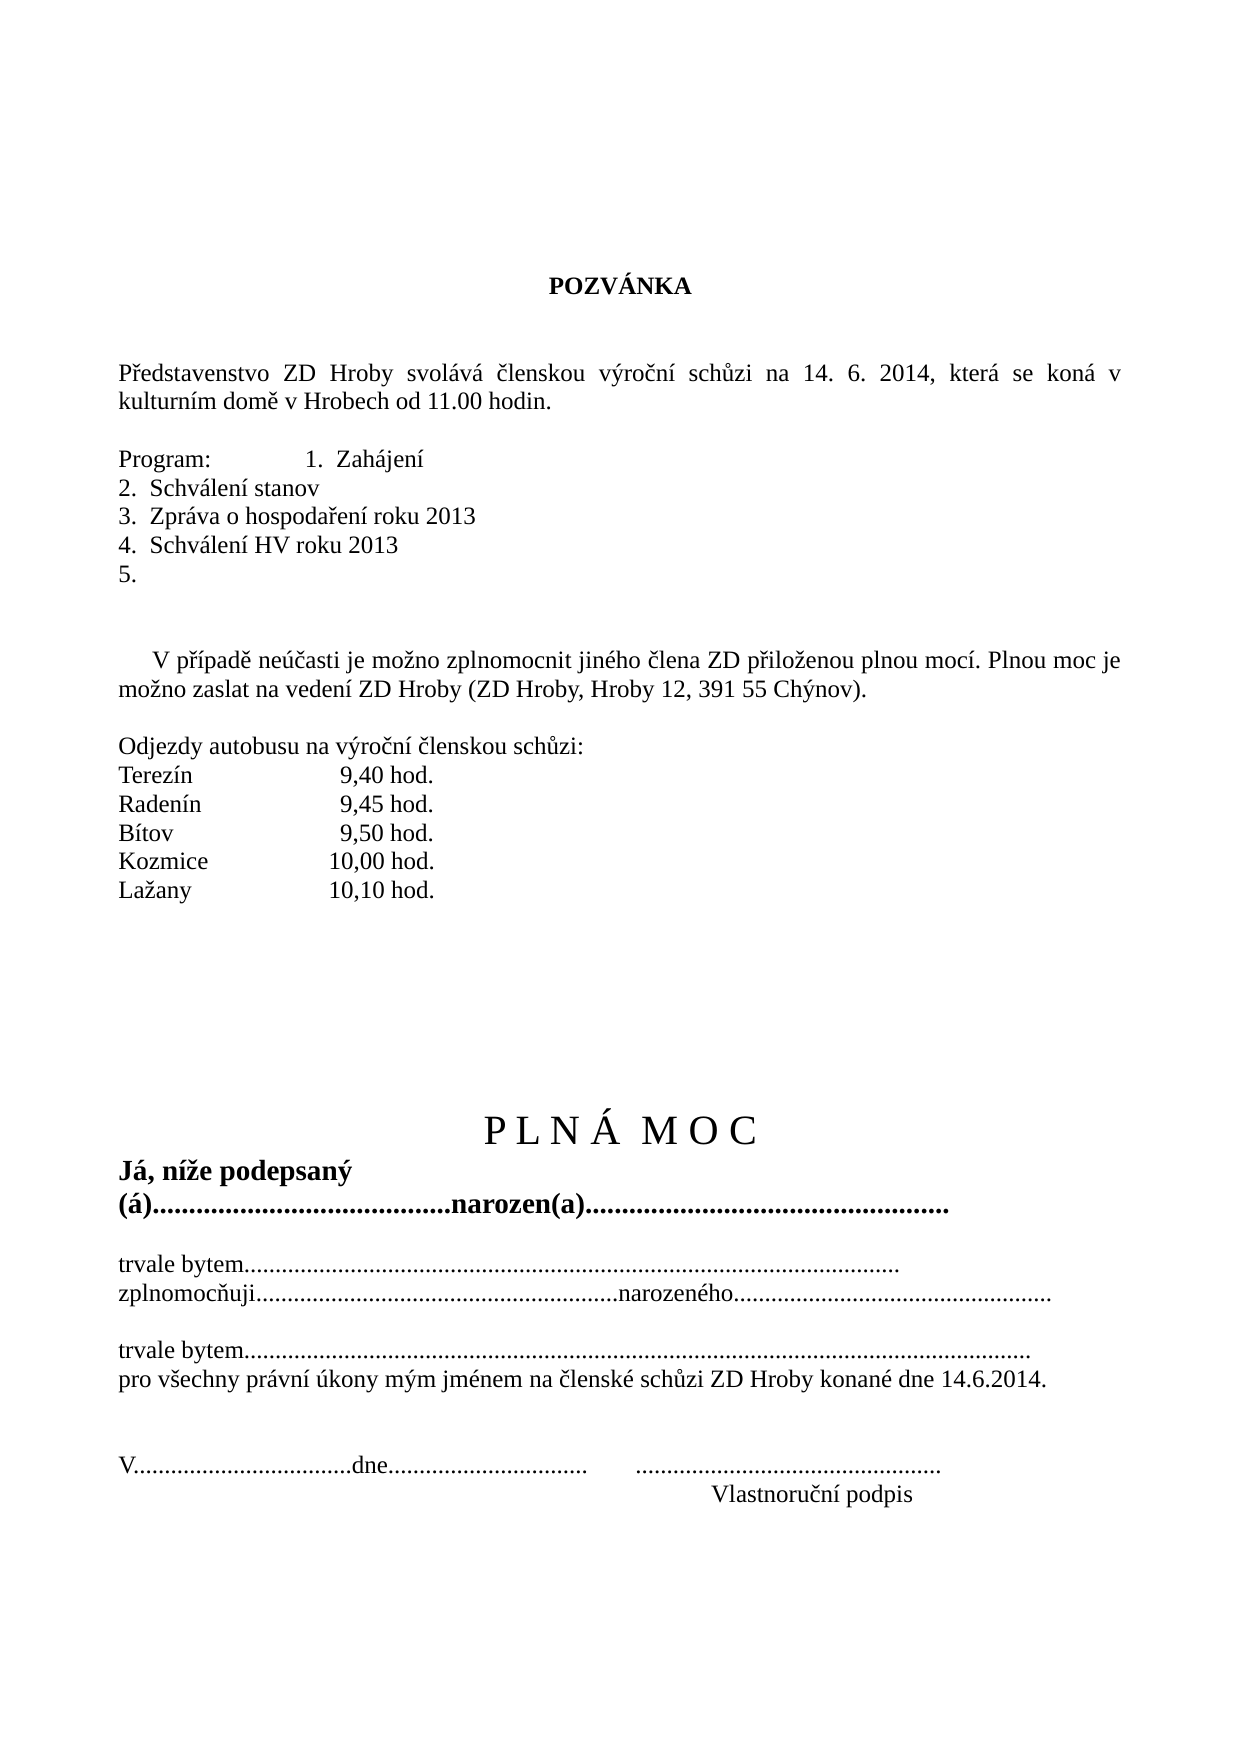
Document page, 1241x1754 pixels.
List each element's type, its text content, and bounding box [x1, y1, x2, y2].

text V případě neúčasti je možno zplnomocnit jiného člena ZD přiloženou plnou mocí. Plnou moc je možno zaslat na vedení ZD Hroby (ZD Hroby, Hroby 12, 391 55 Chýnov). [118, 645, 1122, 703]
text Lažany 10,10 hod. [118, 875, 1122, 904]
text V...................................dne................................ ................................................. [118, 1450, 1122, 1479]
text trvale bytem.............................................................................................................................. [118, 1335, 1122, 1364]
text Já, níže podepsaný (á).........................................narozen(a).................................................. [118, 1153, 1122, 1220]
text Odjezdy autobusu na výroční členskou schůzi: [118, 731, 1122, 760]
text Terezín 9,40 hod. [118, 760, 1122, 789]
text Představenstvo ZD Hroby svolává členskou výroční schůzi na 14. 6. 2014, která se koná v kulturním domě v Hrobech od 11.00 hodin. [118, 358, 1122, 415]
text zplnomocňuji..........................................................narozeného................................................... [118, 1278, 1122, 1306]
text Radenín 9,45 hod. [118, 789, 1122, 818]
text Kozmice 10,00 hod. [118, 846, 1122, 875]
text pro všechny právní úkony mým jménem na členské schůzi ZD Hroby konané dne 14.6.2014. [118, 1364, 1122, 1393]
text 2. Schválení stanov [118, 473, 1122, 501]
text P L N Á M O C [118, 1105, 1122, 1153]
text Program: 1. Zahájení [118, 444, 1122, 473]
text Bítov 9,50 hod. [118, 818, 1122, 846]
text 4. Schválení HV roku 2013 [118, 530, 1122, 559]
text 3. Zpráva o hospodaření roku 2013 [118, 501, 1122, 530]
text Vlastnoruční podpis [118, 1479, 1122, 1508]
text 5. [118, 559, 1122, 588]
text trvale bytem......................................................................................................... [118, 1249, 1122, 1278]
text POZVÁNKA [118, 271, 1122, 300]
